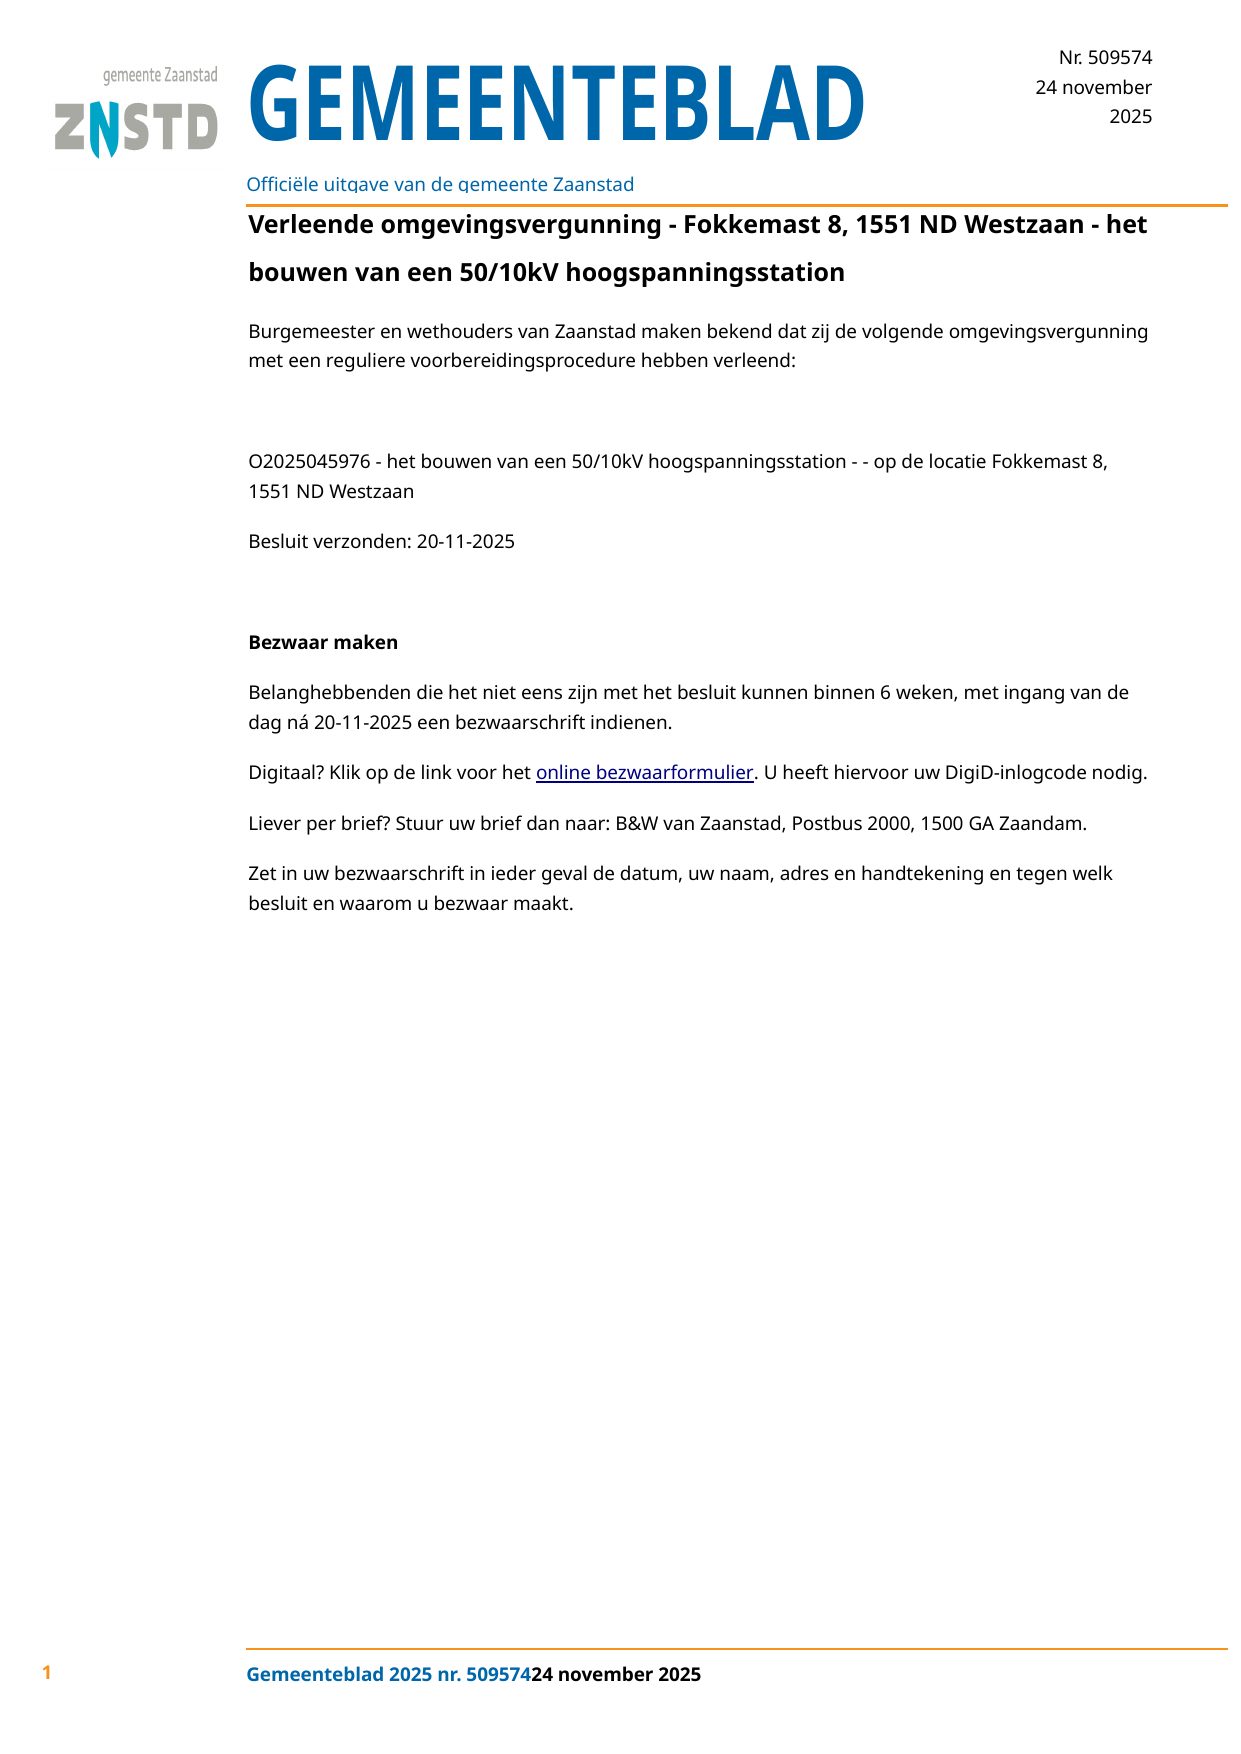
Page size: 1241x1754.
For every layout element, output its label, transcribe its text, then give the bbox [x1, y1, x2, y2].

text O2025045976 - het bouwen van een 50/10kV hoogspanningsstation - - op de locatie Fokkemast 8, 1551 ND Westzaan [248, 448, 1152, 504]
text Digitaal? Klik op de link voor het online bezwaarformulier. U heeft hiervoor uw DigiD-inlogcode nodig. [248, 759, 1152, 785]
text Burgemeester en wethouders van Zaanstad maken bekend dat zij de volgende omgevingsvergunning met een reguliere voorbereidingsprocedure hebben verleend: [248, 318, 1152, 373]
text Verleende omgevingsvergunning - Fokkemast 8, 1551 ND Westzaan - het bouwen van een 50/10kV hoogspanningsstation [248, 207, 1152, 288]
text Belanghebbenden die het niet eens zijn met het besluit kunnen binnen 6 weken, met ingang van de dag ná 20-11-2025 een bezwaarschrift indienen. [248, 679, 1152, 735]
text Bezwaar maken [248, 629, 1152, 655]
picture [41, 47, 231, 172]
text Liever per brief? Stuur uw brief dan naar: B&W van Zaanstad, Postbus 2000, 1500 GA Zaandam. [248, 810, 1152, 836]
text Besluit verzonden: 20-11-2025 [248, 528, 1152, 554]
text Zet in uw bezwaarschrift in ieder geval de datum, uw naam, adres en handtekening en tegen welk besluit en waarom u bezwaar maakt. [248, 860, 1152, 916]
